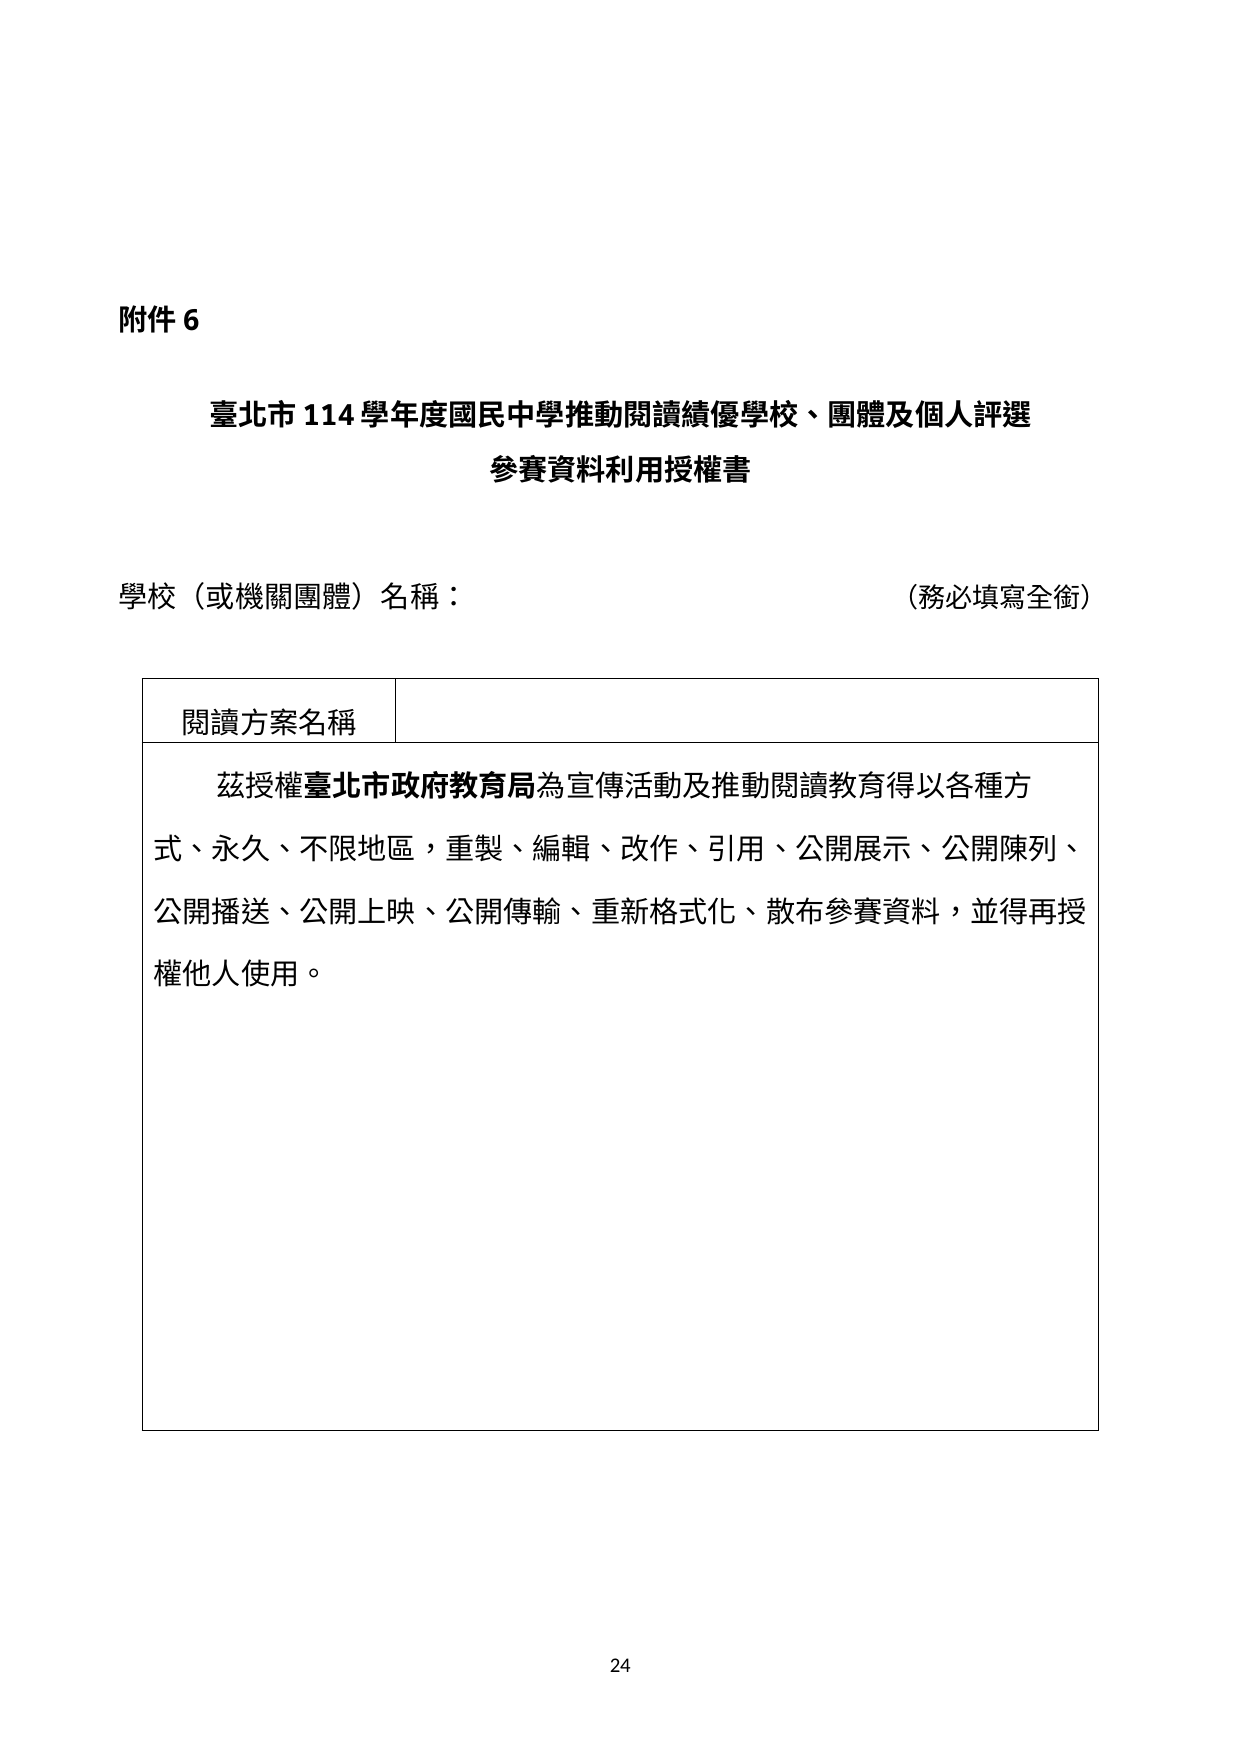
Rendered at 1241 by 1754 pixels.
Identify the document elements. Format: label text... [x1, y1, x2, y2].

text 學校（或機關團體）名稱： （務必填寫全銜） [118, 553, 1122, 616]
text 附件6 [118, 276, 1122, 339]
text 臺北市114學年度國民中學推動閱讀績優學校、團體及個人評選 [118, 391, 1122, 433]
table_header [396, 679, 1098, 742]
text 參賽資料利用授權書 [118, 446, 1122, 488]
table_cell 茲授權臺北市政府教育局為宣傳活動及推動閱讀教育得以各種方式、永久、不限地區，重製、編輯、改作、引用、公開展示、公開陳列、公開播送、公開上映、公開傳輸、重新格式化、散布參賽資料，並得再授權他人使用。 [143, 743, 1098, 1430]
table_header 閱讀方案名稱 [143, 679, 395, 742]
